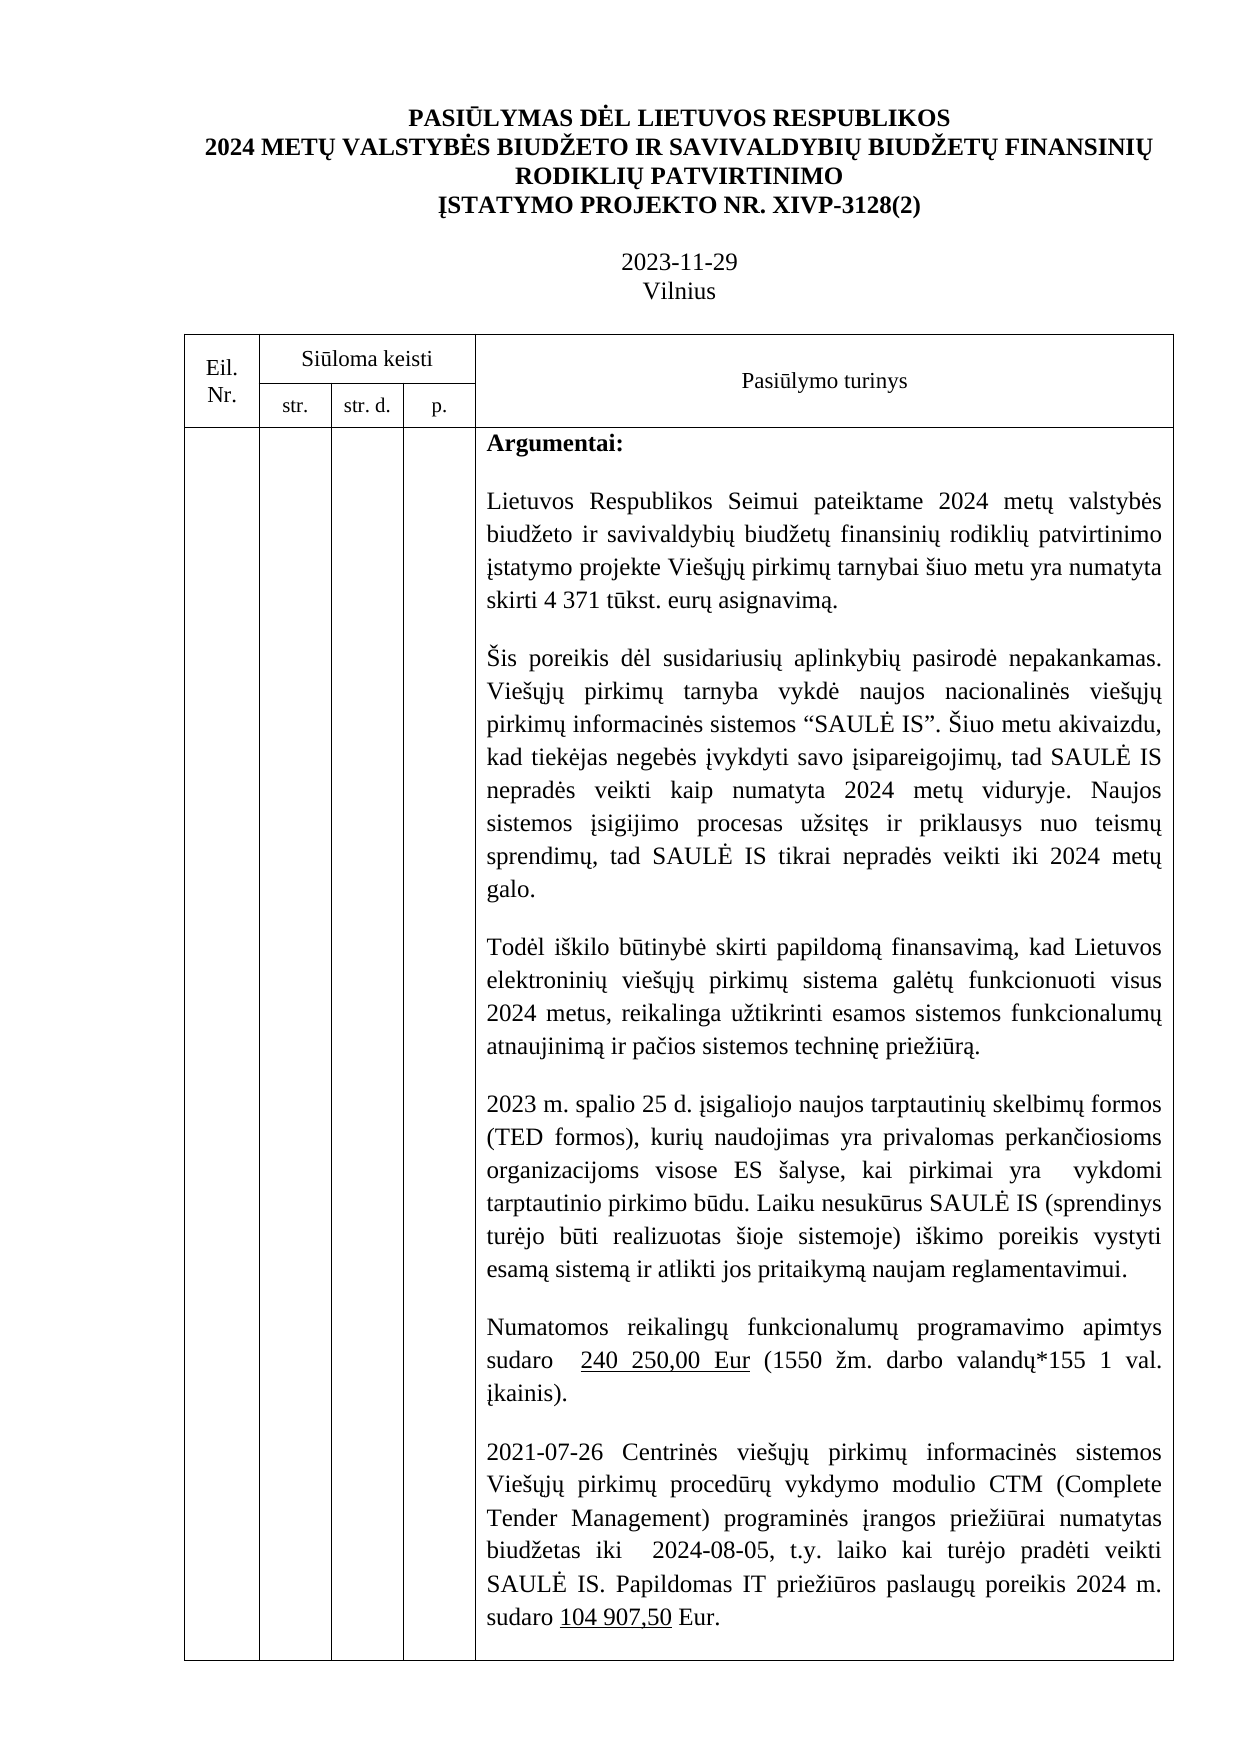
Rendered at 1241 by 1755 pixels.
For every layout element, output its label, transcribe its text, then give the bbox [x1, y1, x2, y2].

table_header Eil. Nr. [185, 335, 259, 427]
text Vilnius [177, 276, 1181, 305]
table_cell str. [260, 384, 331, 427]
table_cell [185, 428, 259, 1660]
text PASIŪLYMAS DĖL LIETUVOS RESPUBLIKOS [177, 103, 1181, 132]
table_header Siūloma keisti [260, 335, 475, 383]
text 2024 METŲ VALSTYBĖS BIUDŽETO IR SAVIVALDYBIŲ BIUDŽETŲ FINANSINIŲ RODIKLIŲ PATVIRTINIMO [177, 132, 1181, 190]
text ĮSTATYMO PROJEKTO NR. XIVP-3128(2) [177, 190, 1181, 218]
table_header Pasiūlymo turinys [476, 335, 1173, 427]
table_cell p. [404, 384, 475, 427]
table_cell [404, 428, 475, 1660]
table_cell Argumentai: Lietuvos Respublikos Seimui pateiktame 2024 metų valstybės biudžeto ir savivaldybių biudžetų finansinių rodiklių patvirtinimo įstatymo projekte Viešųjų pirkimų tarnybai šiuo metu yra numatyta skirti 4 371 tūkst. eurų asignavimą. Šis poreikis dėl susidariusių aplinkybių pasirodė nepakankamas. Viešųjų pirkimų tarnyba vykdė naujos nacionalinės viešųjų pirkimų informacinės sistemos “SAULĖ IS”. Šiuo metu akivaizdu, kad tiekėjas negebės įvykdyti savo įsipareigojimų, tad SAULĖ IS nepradės veikti kaip numatyta 2024 metų viduryje. Naujos sistemos įsigijimo procesas užsitęs ir priklausys nuo teismų sprendimų, tad SAULĖ IS tikrai nepradės veikti iki 2024 metų galo. Todėl iškilo būtinybė skirti papildomą finansavimą, kad Lietuvos elektroninių viešųjų pirkimų sistema galėtų funkcionuoti visus 2024 metus, reikalinga užtikrinti esamos sistemos funkcionalumų atnaujinimą ir pačios sistemos techninę priežiūrą. 2023 m. spalio 25 d. įsigaliojo naujos tarptautinių skelbimų formos (TED formos), kurių naudojimas yra privalomas perkančiosioms organizacijoms visose ES šalyse, kai pirkimai yra vykdomi tarptautinio pirkimo būdu. Laiku nesukūrus SAULĖ IS (sprendinys turėjo būti realizuotas šioje sistemoje) iškimo poreikis vystyti esamą sistemą ir atlikti jos pritaikymą naujam reglamentavimui. Numatomos reikalingų funkcionalumų programavimo apimtys sudaro 240 250,00 Eur (1550 žm. darbo valandų*155 1 val. įkainis). 2021-07-26 Centrinės viešųjų pirkimų informacinės sistemos Viešųjų pirkimų procedūrų vykdymo modulio CTM (Complete Tender Management) programinės įrangos priežiūrai numatytas biudžetas iki 2024-08-05, t.y. laiko kai turėjo pradėti veikti SAULĖ IS. Papildomas IT priežiūros paslaugų poreikis 2024 m. sudaro 104 907,50 Eur. [476, 428, 1173, 1660]
table_cell [260, 428, 331, 1660]
table_cell [332, 428, 403, 1660]
table_cell str. d. [332, 384, 403, 427]
text 2023-11-29 [177, 247, 1181, 276]
